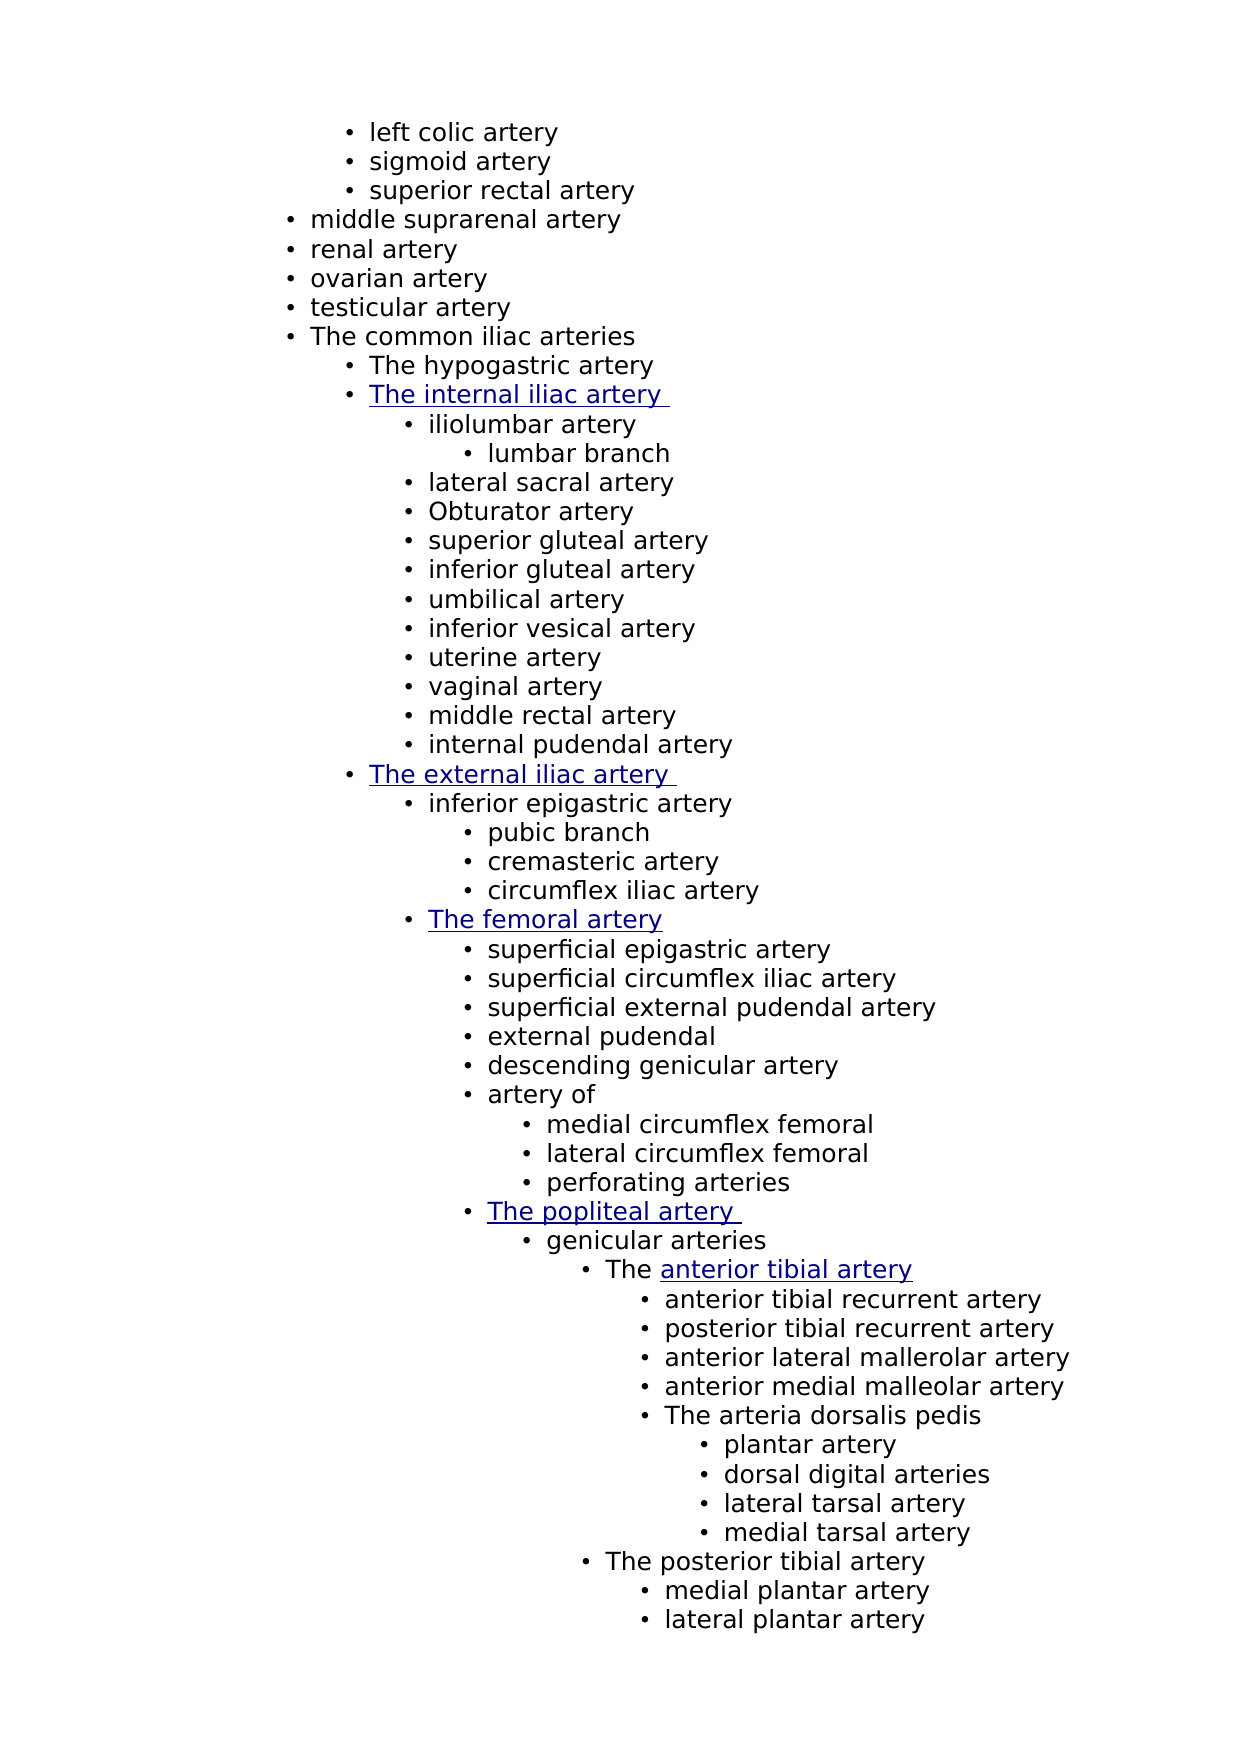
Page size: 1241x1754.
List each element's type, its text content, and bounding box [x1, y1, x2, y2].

list The anterior tibial artery [591, 1256, 1122, 1285]
list genicular arteries [531, 1226, 1122, 1256]
list lateral tarsal artery [709, 1489, 1122, 1518]
list inferior epigastric artery [413, 789, 1122, 818]
list pubic branch [472, 818, 1122, 847]
list artery of [472, 1081, 1122, 1110]
list inferior gluteal artery [413, 556, 1122, 585]
list inferior vesical artery [413, 614, 1122, 643]
list cremasteric artery [472, 847, 1122, 876]
list posterior tibial recurrent artery [649, 1314, 1122, 1343]
list lateral circumflex femoral [531, 1139, 1122, 1168]
list testicular artery [295, 293, 1122, 322]
list anterior lateral mallerolar artery [649, 1343, 1122, 1372]
list perforating arteries [531, 1168, 1122, 1197]
list renal artery [295, 235, 1122, 264]
list The femoral artery [413, 906, 1122, 935]
list The internal iliac artery [354, 381, 1122, 410]
list anterior tibial recurrent artery [649, 1285, 1122, 1314]
list lateral plantar artery [649, 1606, 1122, 1635]
list lateral sacral artery [413, 468, 1122, 497]
list ovarian artery [295, 264, 1122, 293]
list superficial epigastric artery [472, 935, 1122, 964]
list medial plantar artery [649, 1576, 1122, 1606]
list middle suprarenal artery [295, 206, 1122, 235]
list superficial external pudendal artery [472, 993, 1122, 1022]
list middle rectal artery [413, 701, 1122, 731]
list sigmoid artery [354, 147, 1122, 176]
list The common iliac arteries [295, 322, 1122, 351]
list Obturator artery [413, 497, 1122, 526]
list lumbar branch [472, 439, 1122, 468]
list uterine artery [413, 643, 1122, 672]
list iliolumbar artery [413, 410, 1122, 439]
list medial tarsal artery [709, 1518, 1122, 1547]
list superior rectal artery [354, 176, 1122, 206]
list The external iliac artery [354, 760, 1122, 789]
list The arteria dorsalis pedis [649, 1401, 1122, 1431]
list The hypogastric artery [354, 351, 1122, 381]
list superficial circumflex iliac artery [472, 964, 1122, 993]
list dorsal digital arteries [709, 1460, 1122, 1489]
list external pudendal [472, 1022, 1122, 1051]
list descending genicular artery [472, 1051, 1122, 1081]
list The popliteal artery [472, 1197, 1122, 1226]
list anterior medial malleolar artery [649, 1372, 1122, 1401]
list plantar artery [709, 1431, 1122, 1460]
list circumflex iliac artery [472, 876, 1122, 906]
list superior gluteal artery [413, 526, 1122, 556]
list The posterior tibial artery [591, 1547, 1122, 1576]
list left colic artery [354, 118, 1122, 147]
list medial circumflex femoral [531, 1110, 1122, 1139]
list internal pudendal artery [413, 731, 1122, 760]
list umbilical artery [413, 585, 1122, 614]
list vaginal artery [413, 672, 1122, 701]
